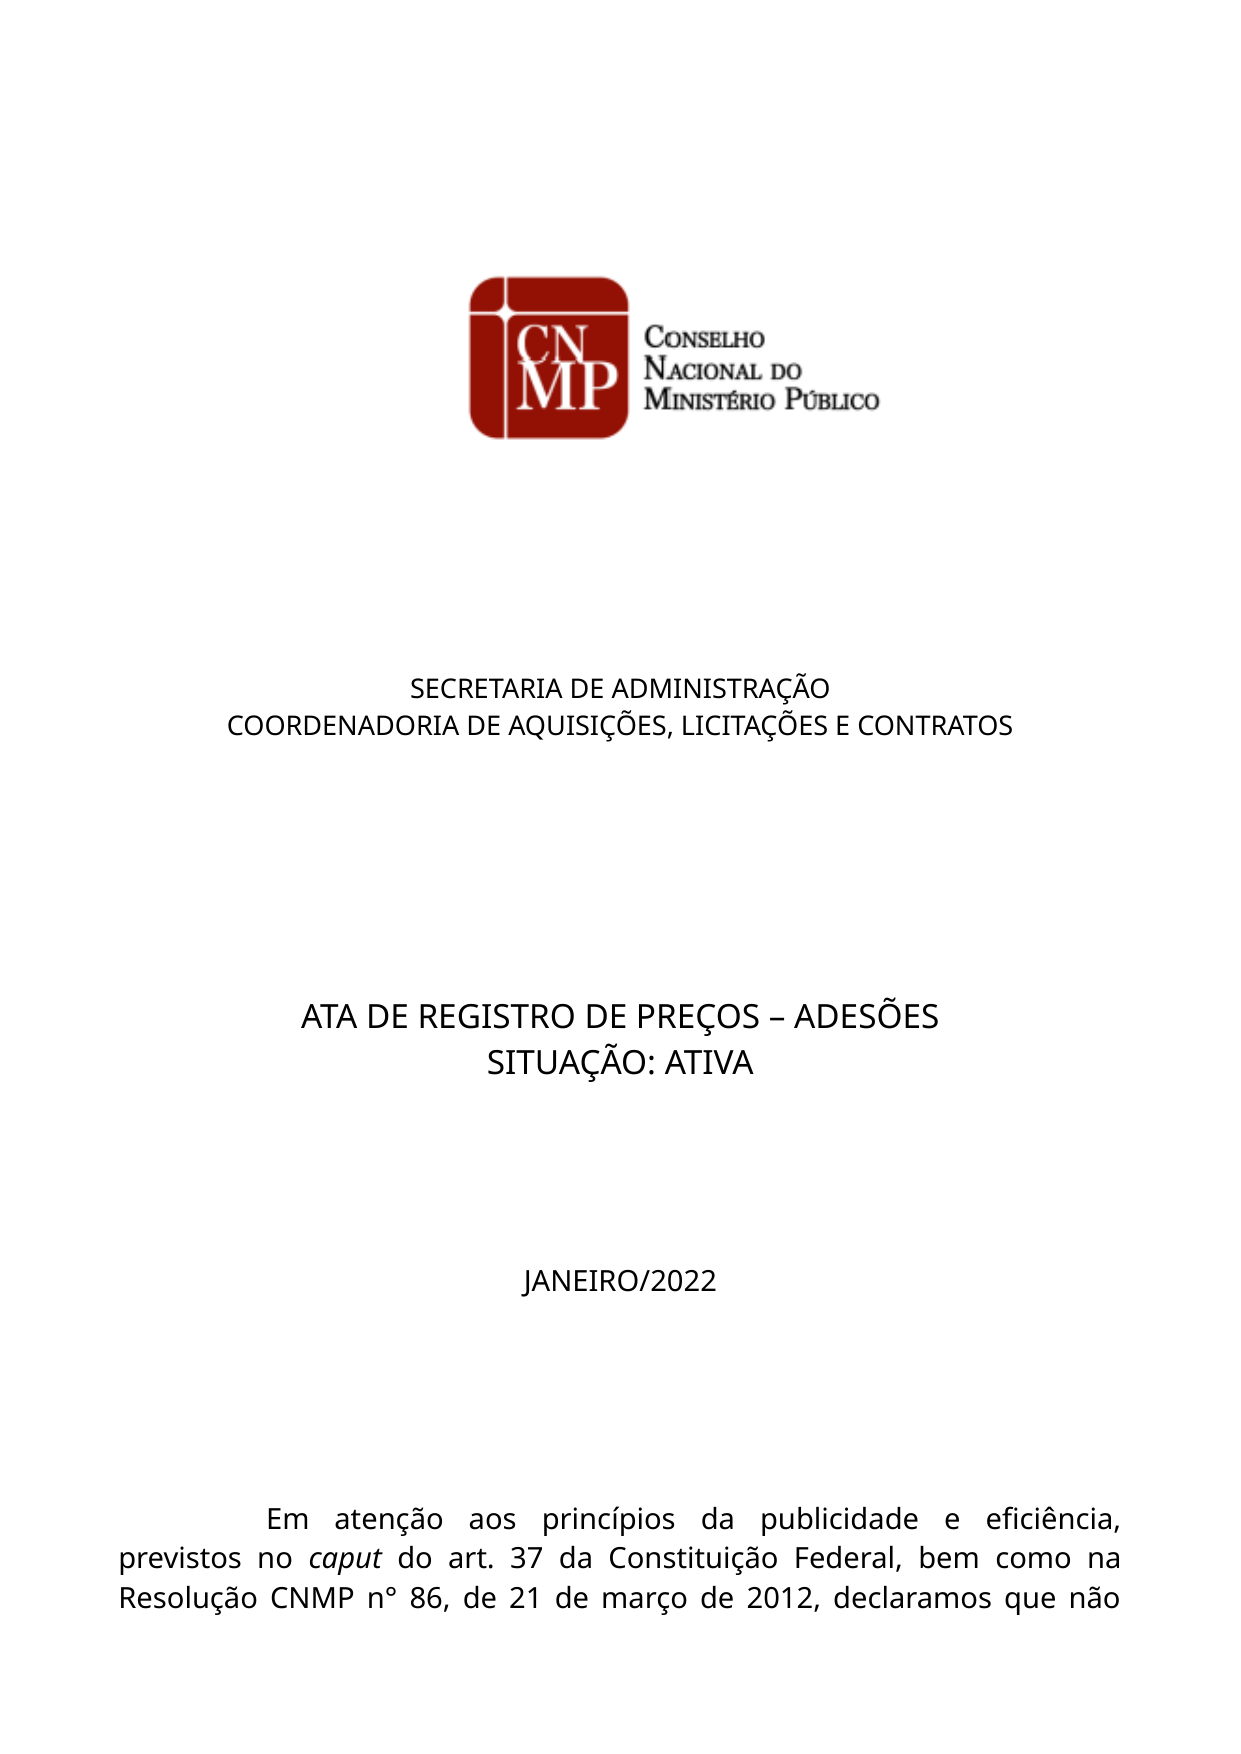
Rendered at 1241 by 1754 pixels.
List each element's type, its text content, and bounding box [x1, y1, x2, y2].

text SECRETARIA DE ADMINISTRAÇÃO [118, 669, 1122, 706]
text COORDENADORIA DE AQUISIÇÕES, LICITAÇÕES E CONTRATOS [118, 706, 1122, 743]
text ATA DE REGISTRO DE PREÇOS – ADESÕES [118, 993, 1122, 1038]
text JANEIRO/2022 [118, 1260, 1122, 1299]
text SITUAÇÃO: ATIVA [118, 1038, 1122, 1084]
text Em atenção aos princípios da publicidade e eficiência, previstos no caput do art. 37 da Constituição Federal, bem como na Resolução CNMP n° 86, de 21 de março de 2012, declaramos que não [118, 1498, 1122, 1617]
